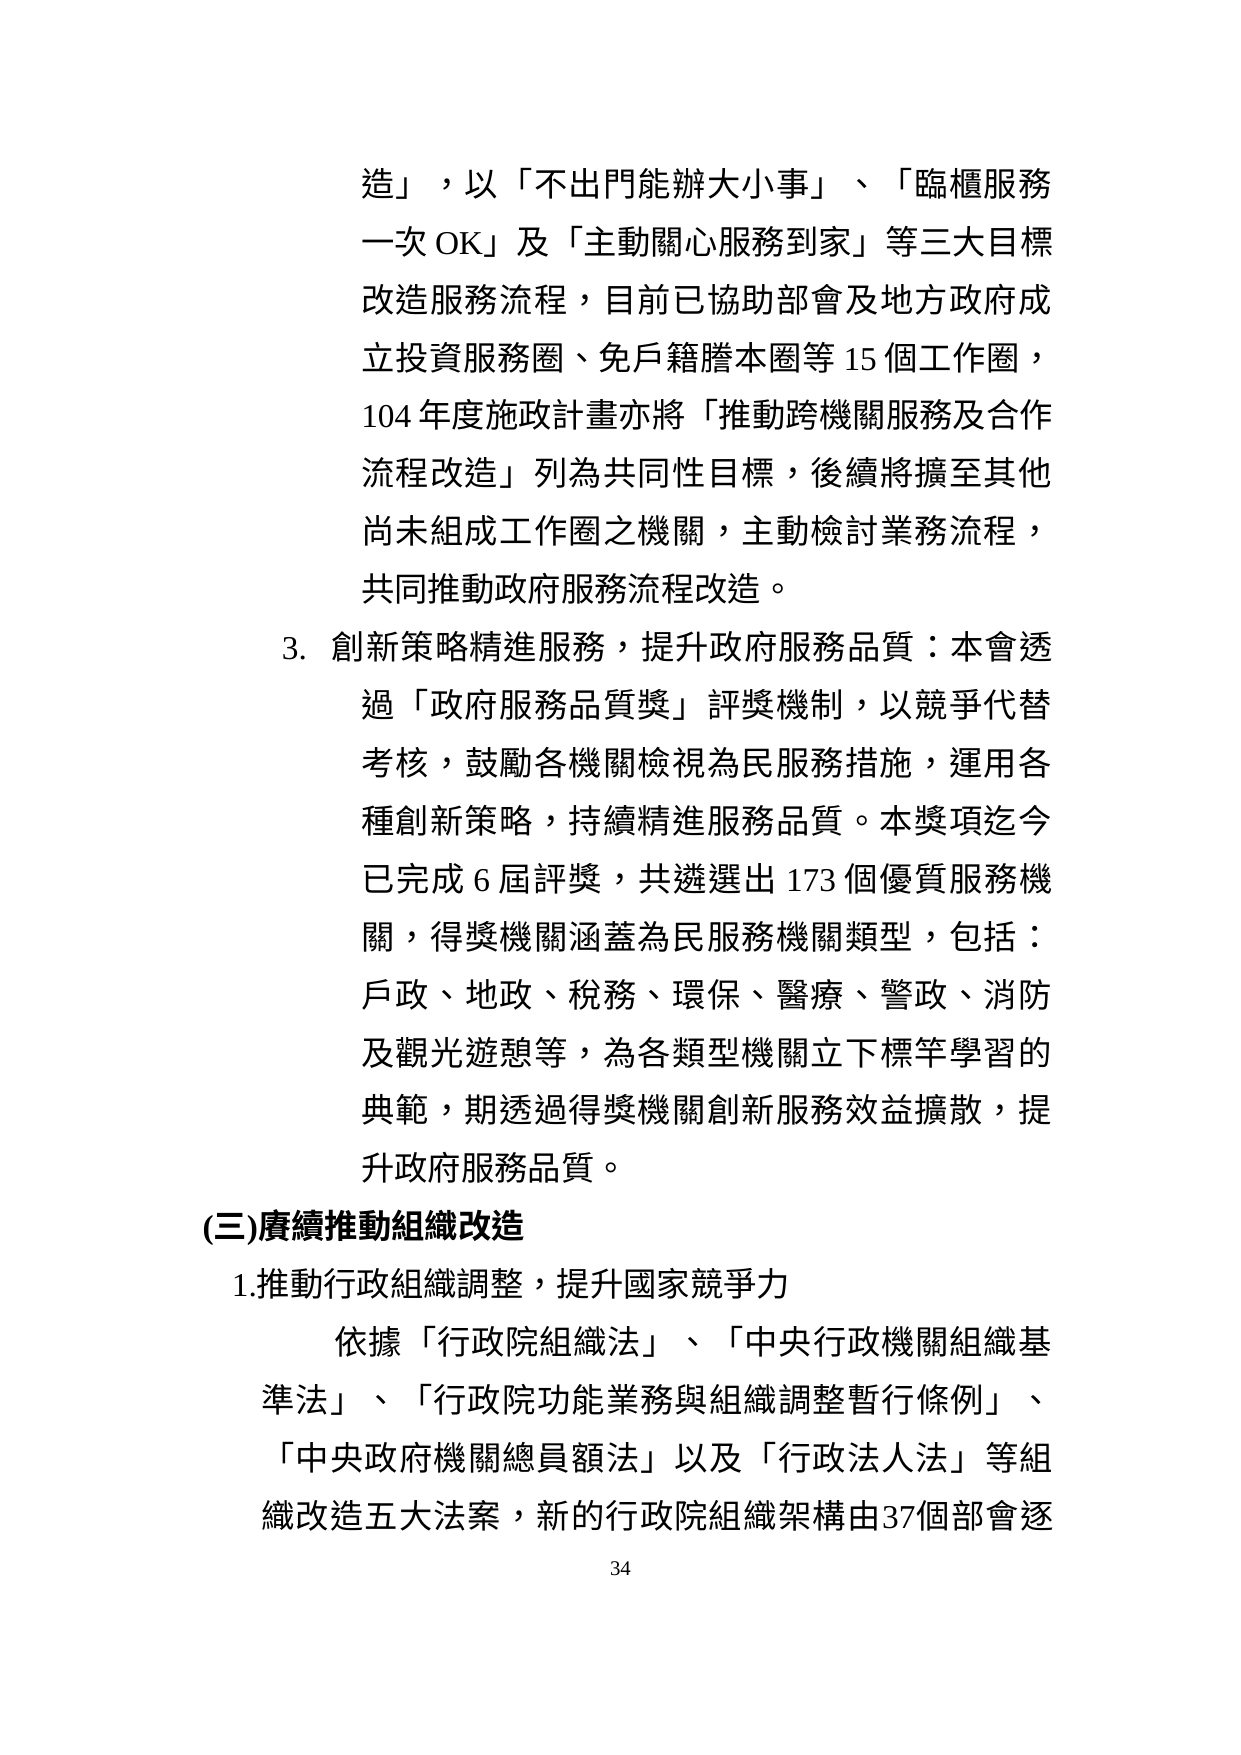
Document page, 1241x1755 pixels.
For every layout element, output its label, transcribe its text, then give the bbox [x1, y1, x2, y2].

list 造」，以「不出門能辦大小事」、「臨櫃服務一次OK」及「主動關心服務到家」等三大目標改造服務流程，目前已協助部會及地方政府成立投資服務圈、免戶籍謄本圈等15個工作圈， 104年度施政計畫亦將「推動跨機關服務及合作流程改造」列為共同性目標，後續將擴至其他尚未組成工作圈之機關，主動檢討業務流程，共同推動政府服務流程改造。 [282, 150, 1053, 613]
text 1.推動行政組織調整，提升國家競爭力 [187, 1250, 1053, 1308]
subtitle (三)賡續推動組織改造 [202, 1192, 1053, 1250]
text 依據「行政院組織法」、「中央行政機關組織基準法」、「行政院功能業務與組織調整暫行條例」、「中央政府機關總員額法」以及「行政法人法」等組織改造五大法案，新的行政院組織架構由37個部會逐 [261, 1308, 1053, 1540]
list 創新策略精進服務，提升政府服務品質：本會透過「政府服務品質獎」評獎機制，以競爭代替考核，鼓勵各機關檢視為民服務措施，運用各種創新策略，持續精進服務品質。本獎項迄今已完成6屆評獎，共遴選出173個優質服務機關，得獎機關涵蓋為民服務機關類型，包括：戶政、地政、稅務、環保、醫療、警政、消防及觀光遊憩等，為各類型機關立下標竿學習的典範，期透過得獎機關創新服務效益擴散，提升政府服務品質。 [282, 613, 1053, 1192]
